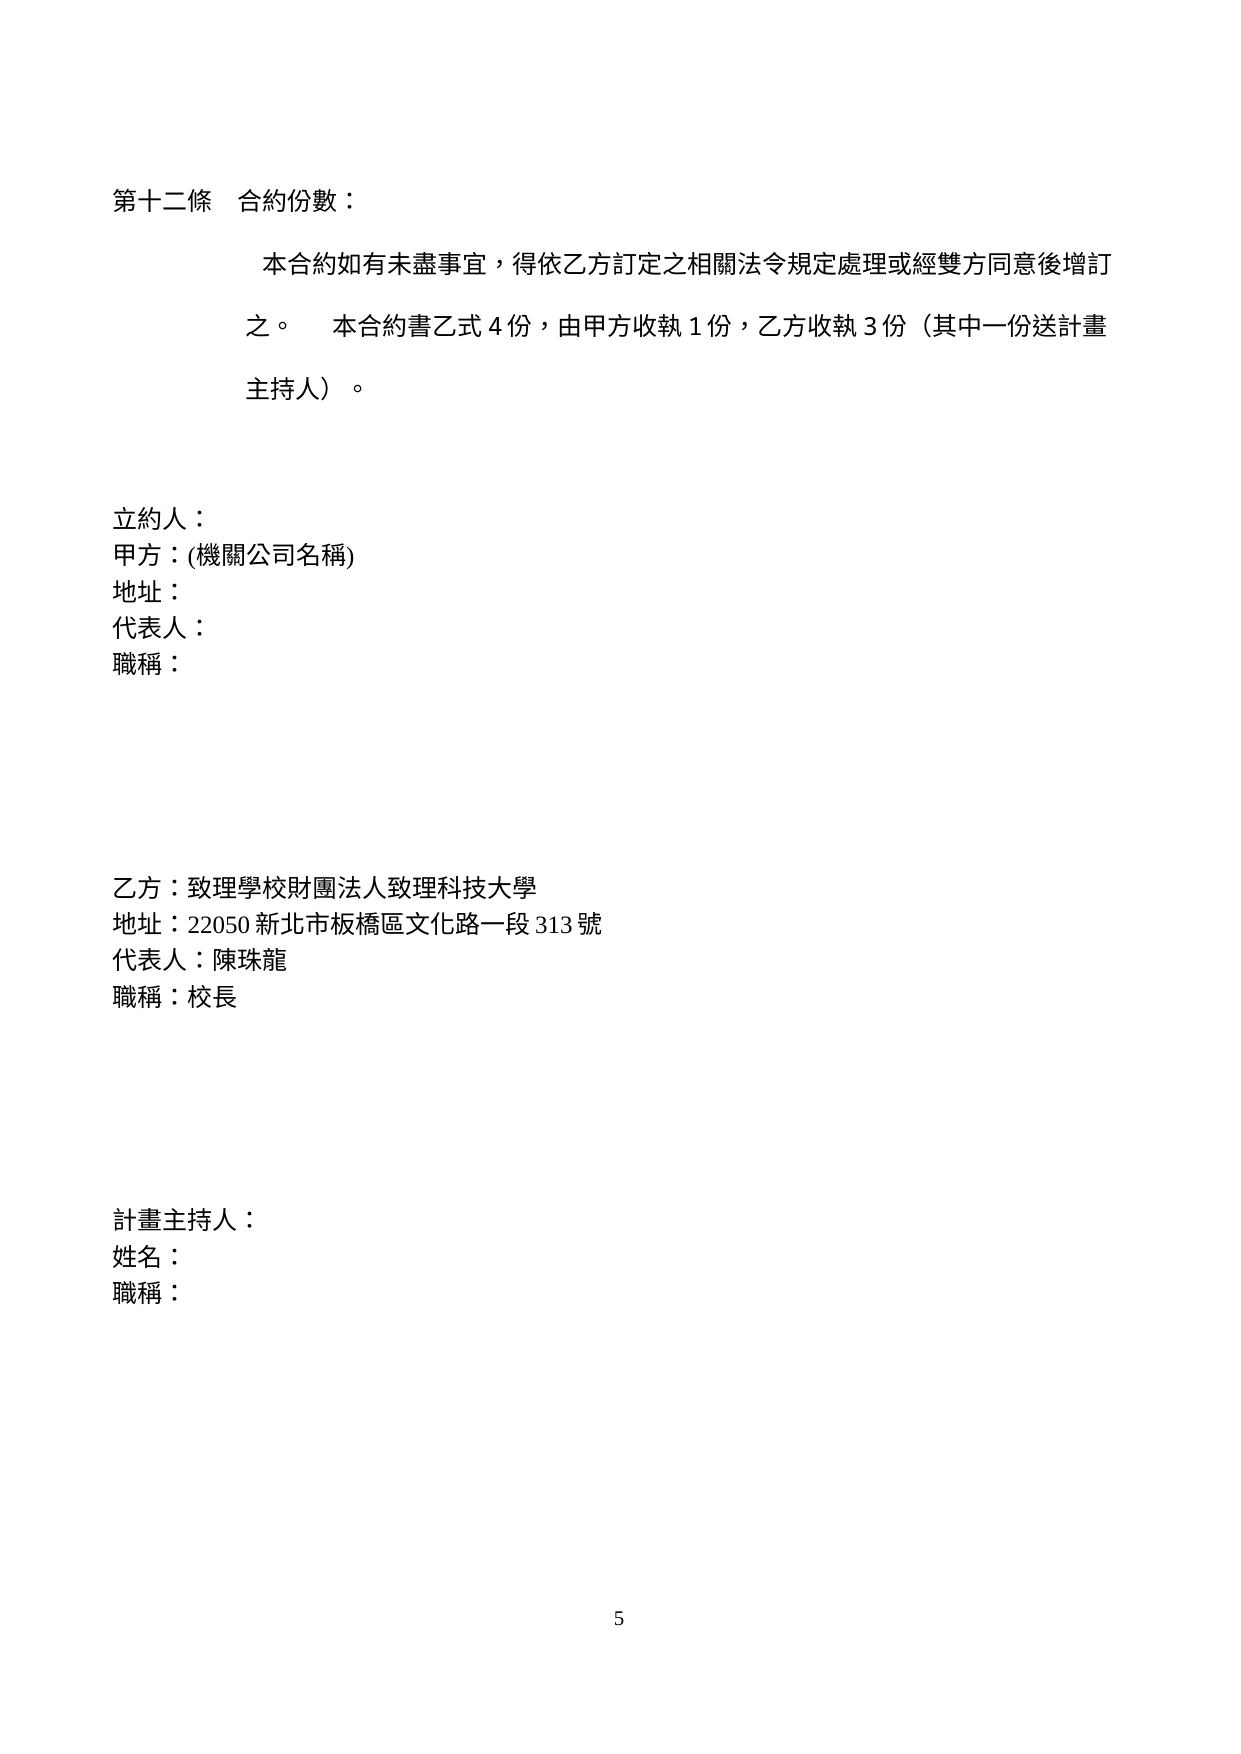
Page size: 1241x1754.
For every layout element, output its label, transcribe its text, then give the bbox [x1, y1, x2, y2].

text 地址： [112, 572, 1125, 608]
text 地址：22050新北市板橋區文化路一段313號 [112, 904, 1125, 941]
text 職稱： [112, 1273, 1125, 1309]
text 甲方：(機關公司名稱) [112, 536, 1125, 572]
text 代表人：陳珠龍 [112, 941, 1125, 977]
text 第十二條 合約份數： [112, 158, 1125, 221]
text 計畫主持人： [112, 1201, 1125, 1237]
text 本合約如有未盡事宜，得依乙方訂定之相關法令規定處理或經雙方同意後增訂之。 本合約書乙式4份，由甲方收執1份，乙方收執3份（其中一份送計畫主持人）。 [112, 221, 1125, 408]
text 代表人： [112, 608, 1125, 644]
text 職稱： [112, 644, 1125, 681]
text 職稱：校長 [112, 977, 1125, 1013]
text 立約人： [112, 499, 1125, 536]
text 乙方：致理學校財團法人致理科技大學 [112, 868, 1125, 904]
text 姓名： [112, 1237, 1125, 1273]
